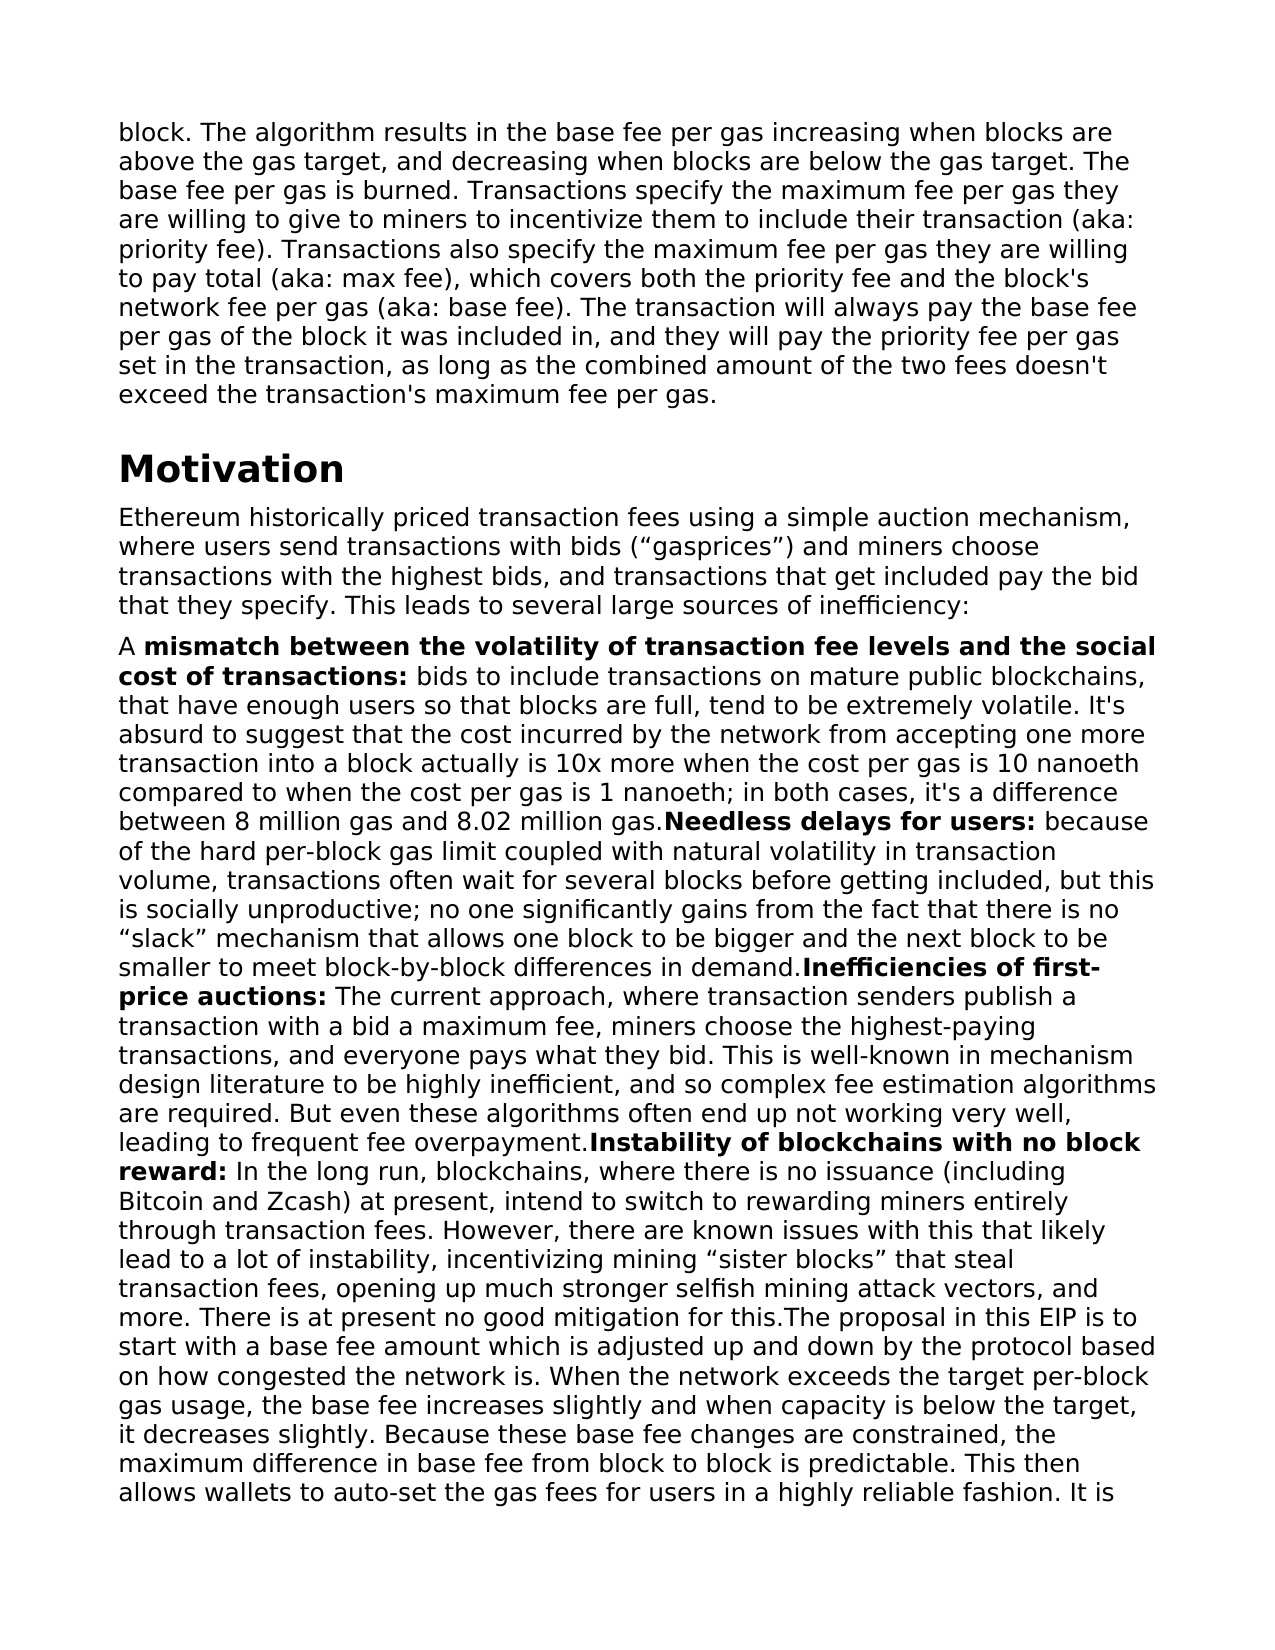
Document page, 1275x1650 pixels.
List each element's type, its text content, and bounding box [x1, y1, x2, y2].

text block. The algorithm results in the base fee per gas increasing when blocks are above the gas target, and decreasing when blocks are below the gas target. The base fee per gas is burned. Transactions specify the maximum fee per gas they are willing to give to miners to incentivize them to include their transaction (aka: priority fee). Transactions also specify the maximum fee per gas they are willing to pay total (aka: max fee), which covers both the priority fee and the block's network fee per gas (aka: base fee). The transaction will always pay the base fee per gas of the block it was included in, and they will pay the priority fee per gas set in the transaction, as long as the combined amount of the two fees doesn't exceed the transaction's maximum fee per gas. [118, 118, 1157, 410]
subtitle Motivation [118, 447, 1157, 491]
text Ethereum historically priced transaction fees using a simple auction mechanism, where users send transactions with bids (“gasprices”) and miners choose transactions with the highest bids, and transactions that get included pay the bid that they specify. This leads to several large sources of inefficiency: [118, 503, 1157, 620]
text A mismatch between the volatility of transaction fee levels and the social cost of transactions: bids to include transactions on mature public blockchains, that have enough users so that blocks are full, tend to be extremely volatile. It's absurd to suggest that the cost incurred by the network from accepting one more transaction into a block actually is 10x more when the cost per gas is 10 nanoeth compared to when the cost per gas is 1 nanoeth; in both cases, it's a difference between 8 million gas and 8.02 million gas.Needless delays for users: because of the hard per-block gas limit coupled with natural volatility in transaction volume, transactions often wait for several blocks before getting included, but this is socially unproductive; no one significantly gains from the fact that there is no “slack” mechanism that allows one block to be bigger and the next block to be smaller to meet block-by-block differences in demand.Inefficiencies of first-price auctions: The current approach, where transaction senders publish a transaction with a bid a maximum fee, miners choose the highest-paying transactions, and everyone pays what they bid. This is well-known in mechanism design literature to be highly inefficient, and so complex fee estimation algorithms are required. But even these algorithms often end up not working very well, leading to frequent fee overpayment.Instability of blockchains with no block reward: In the long run, blockchains, where there is no issuance (including Bitcoin and Zcash) at present, intend to switch to rewarding miners entirely through transaction fees. However, there are known issues with this that likely lead to a lot of instability, incentivizing mining “sister blocks” that steal transaction fees, opening up much stronger selfish mining attack vectors, and more. There is at present no good mitigation for this.The proposal in this EIP is to start with a base fee amount which is adjusted up and down by the protocol based on how congested the network is. When the network exceeds the target per-block gas usage, the base fee increases slightly and when capacity is below the target, it decreases slightly. Because these base fee changes are constrained, the maximum difference in base fee from block to block is predictable. This then allows wallets to auto-set the gas fees for users in a highly reliable fashion. It is [118, 633, 1157, 1508]
